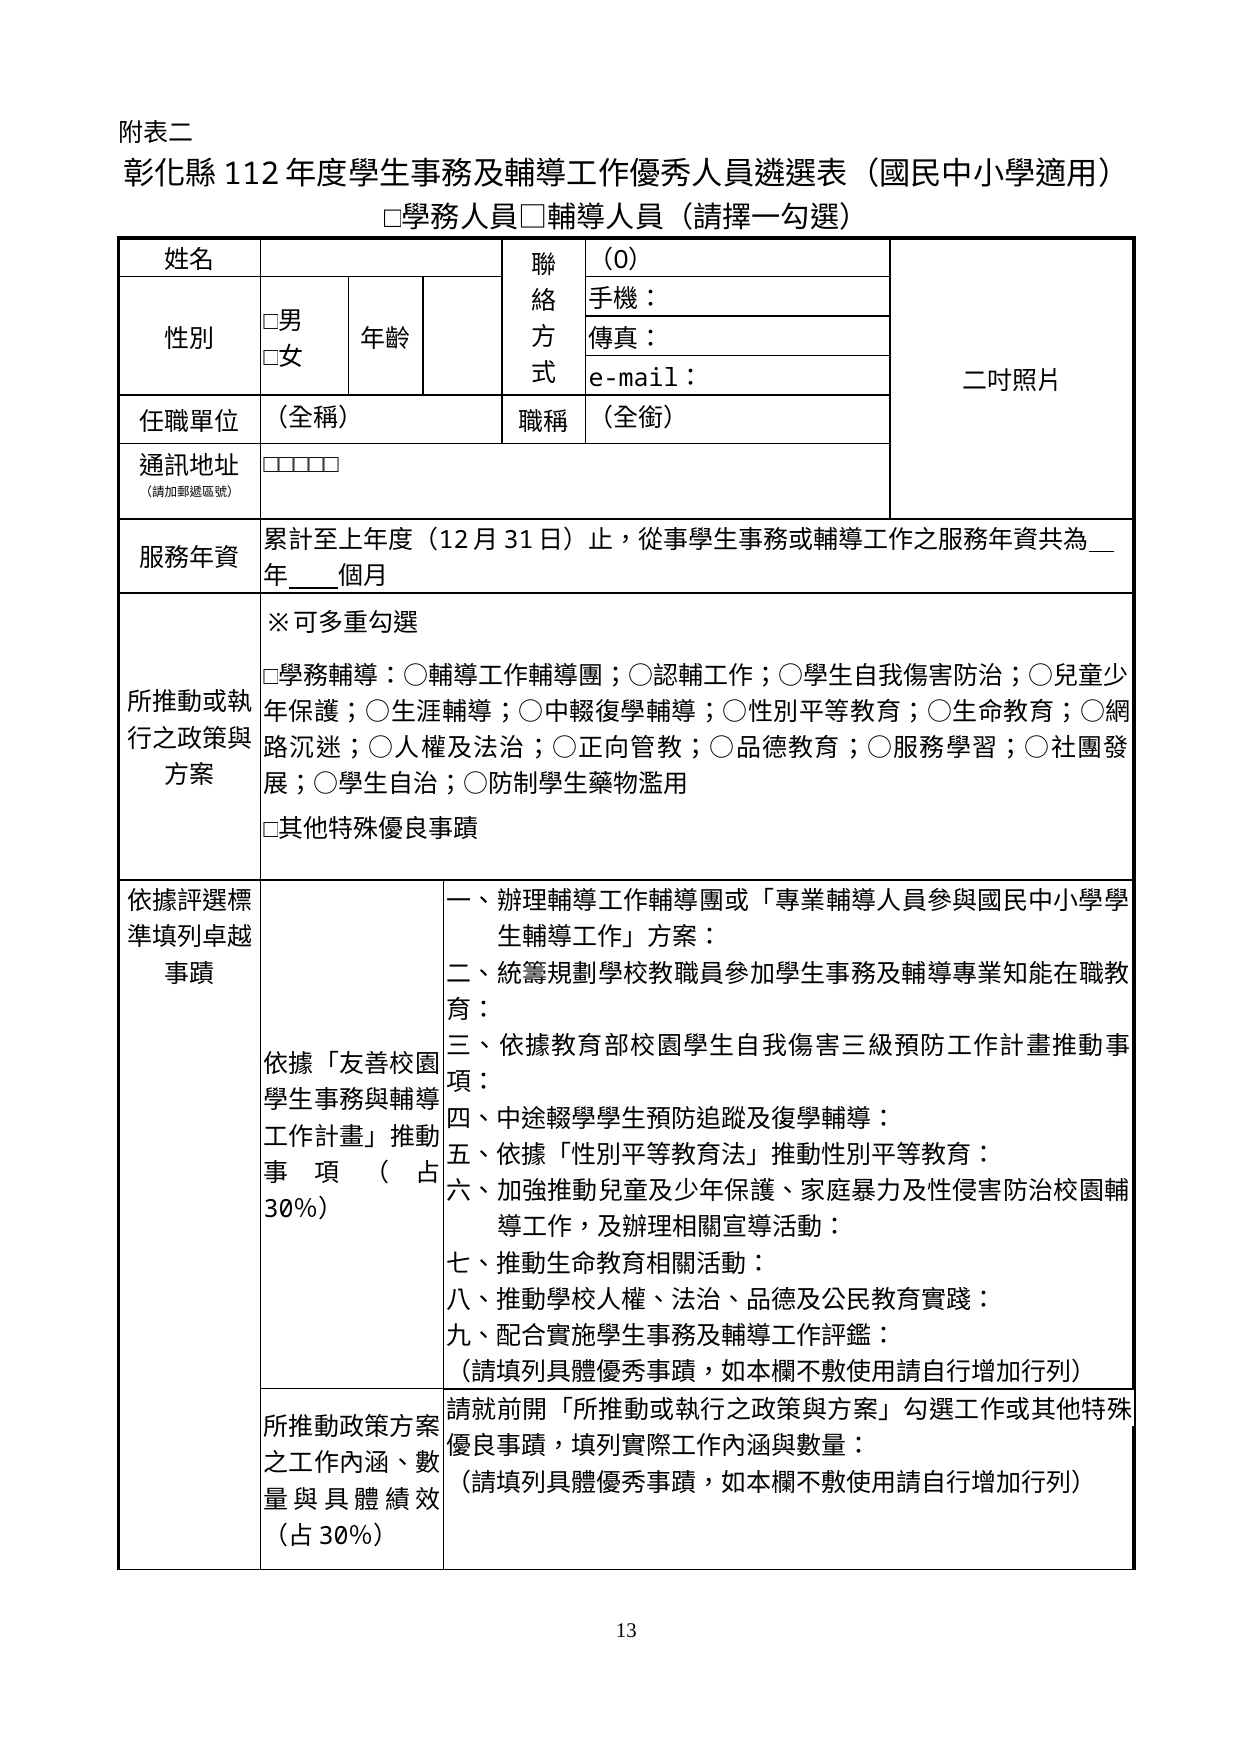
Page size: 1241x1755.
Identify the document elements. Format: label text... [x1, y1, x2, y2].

table_cell e-mail： [586, 356, 889, 394]
table_cell （O） [586, 240, 889, 276]
table_header 彰化縣112年度學生事務及輔導工作優秀人員遴選表（國民中小學適用） [118, 149, 1134, 194]
table_cell 所推動政策方案之工作內涵、數量與具體績效（占30％） [261, 1389, 443, 1568]
table_cell 服務年資 [120, 520, 260, 592]
text 附表二 [118, 112, 1134, 148]
table_cell 姓名 [120, 240, 260, 276]
table_cell 性別 [120, 277, 260, 394]
table_cell 二吋照片 [891, 240, 1132, 518]
table_cell □□□□□ [261, 444, 889, 518]
table_cell □學務人員□輔導人員（請擇一勾選） [118, 194, 1134, 236]
table_cell 依據「友善校園學生事務與輔導工作計畫」推動事項（占30％） [261, 881, 443, 1388]
table_cell 職稱 [503, 396, 585, 442]
table_cell ※可多重勾選 □學務輔導：○輔導工作輔導團；○認輔工作；○學生自我傷害防治；○兒童少年保護；○生涯輔導；○中輟復學輔導；○性別平等教育；○生命教育；○網路沉迷；○人權及法治；○正向管教；○品德教育；○服務學習；○社團發展；○學生自治；○防制學生藥物濫用 □其他特殊優良事蹟 [261, 594, 1132, 879]
table_cell 依據評選標準填列卓越事蹟 [120, 881, 260, 1568]
table_cell 一、辦理輔導工作輔導團或「專業輔導人員參與國民中小學學生輔導工作」方案： 二、統籌規劃學校教職員參加學生事務及輔導專業知能在職教育： 三、依據教育部校園學生自我傷害三級預防工作計畫推動事項： 四、中途輟學學生預防追蹤及復學輔導： 五、依據「性別平等教育法」推動性別平等教育： 六、加強推動兒童及少年保護、家庭暴力及性侵害防治校園輔導工作，及辦理相關宣導活動： 七、推動生命教育相關活動： 八、推動學校人權、法治、品德及公民教育實踐： 九、配合實施學生事務及輔導工作評鑑： （請填列具體優秀事蹟，如本欄不敷使用請自行增加行列） [444, 881, 1132, 1388]
table_cell 累計至上年度（12月31日）止，從事學生事務或輔導工作之服務年資共為 年 個月 [261, 520, 1132, 592]
table_cell 任職單位 [120, 396, 260, 442]
table_cell 所推動或執行之政策與方案 [120, 594, 260, 879]
table_cell （全銜） [586, 396, 889, 442]
table_cell 傳真： [586, 317, 889, 354]
table_cell [424, 277, 501, 394]
table_cell 手機： [586, 277, 889, 315]
table_cell （全稱） [261, 396, 501, 442]
table_cell [261, 240, 501, 276]
table_cell 通訊地址 （請加郵遞區號） [120, 444, 260, 518]
table_cell 年齡 [349, 277, 422, 394]
table_cell 請就前開「所推動或執行之政策與方案」勾選工作或其他特殊優良事蹟，填列實際工作內涵與數量： （請填列具體優秀事蹟，如本欄不敷使用請自行增加行列） [444, 1390, 1132, 1568]
table_cell □男 □女 [261, 277, 348, 394]
table_cell 聯 絡 方 式 [503, 240, 585, 394]
